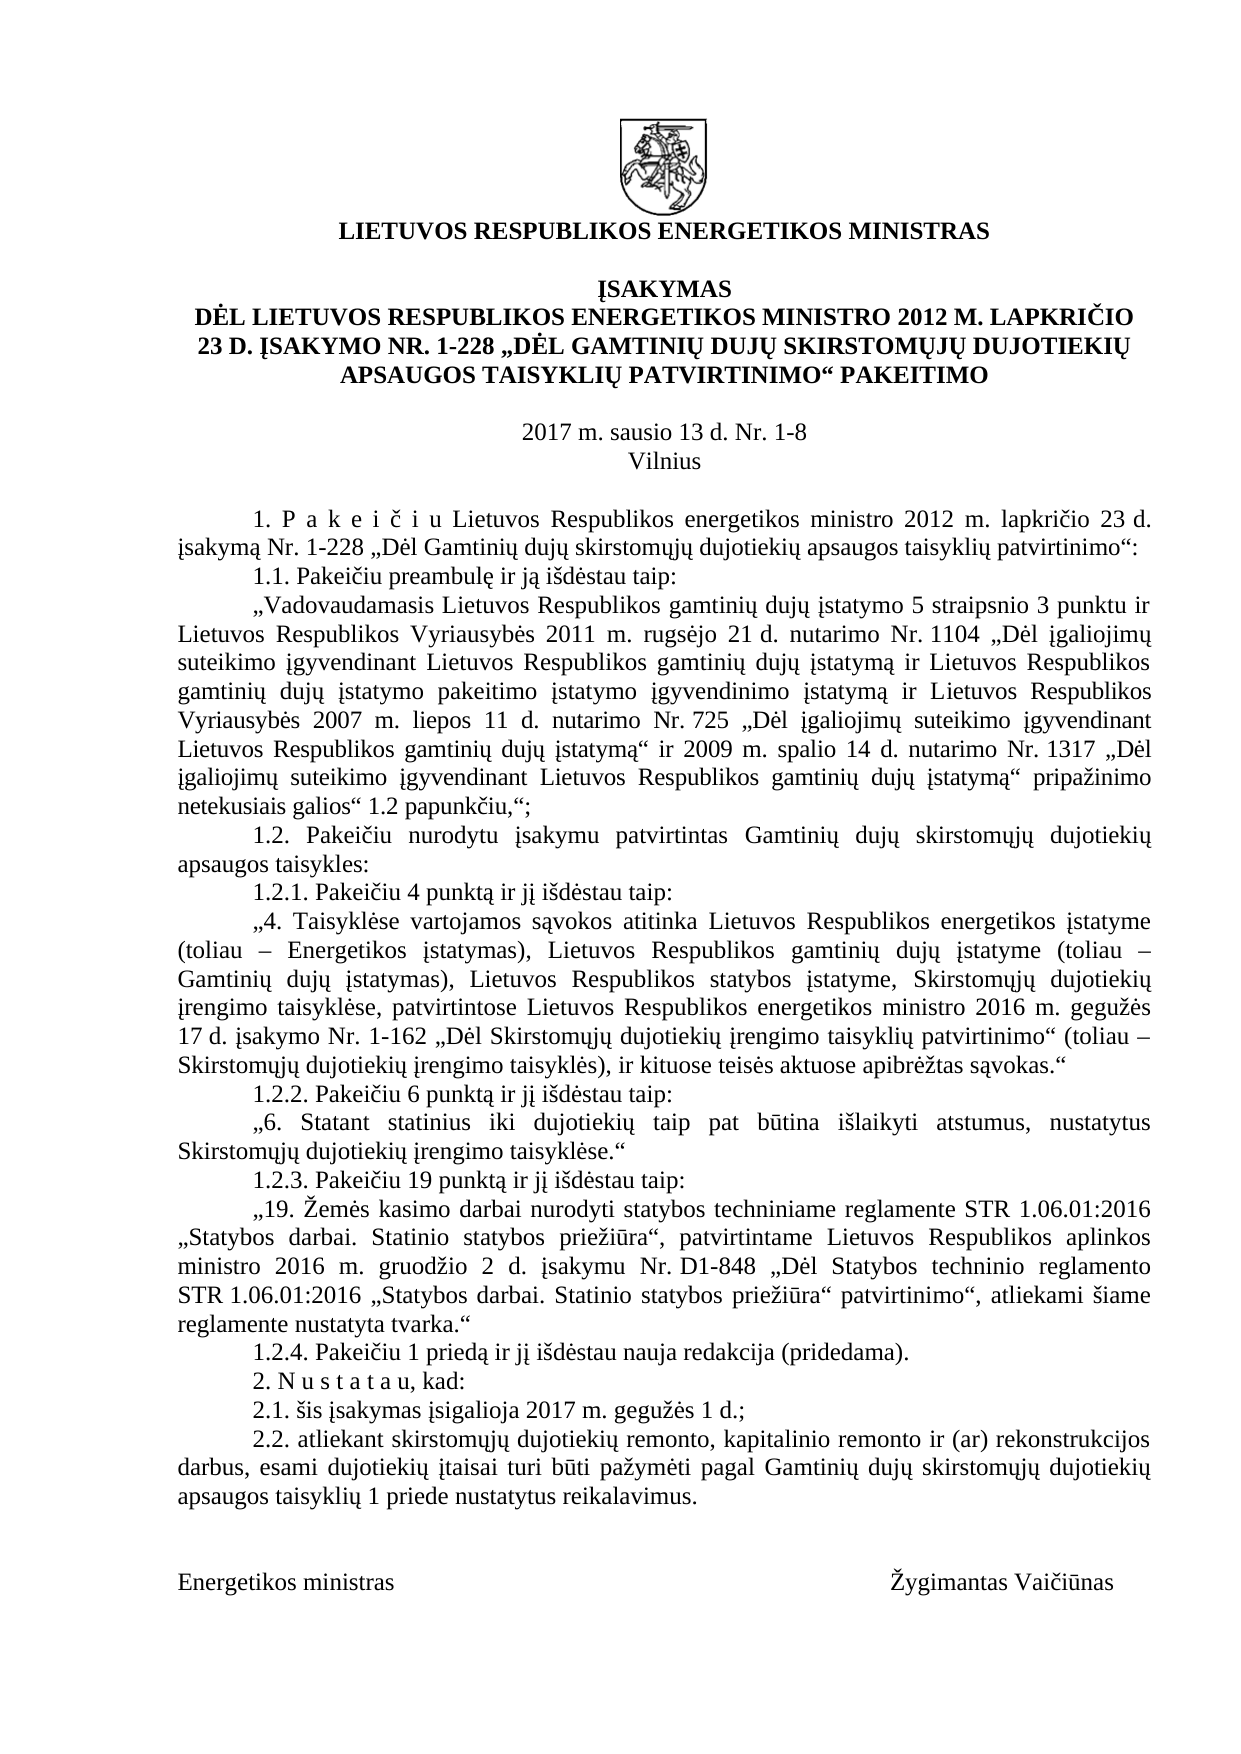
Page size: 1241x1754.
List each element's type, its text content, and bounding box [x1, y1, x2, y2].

text 2017 m. sausio 13 d. Nr. 1-8 [177, 417, 1152, 446]
text 1.2.4. Pakeičiu 1 priedą ir jį išdėstau nauja redakcija (pridedama). [177, 1337, 1152, 1366]
text 1. P a k e i č i u Lietuvos Respublikos energetikos ministro 2012 m. lapkričio 23 d. įsakymą Nr. 1-228 „Dėl Gamtinių dujų skirstomųjų dujotiekių apsaugos taisyklių patvirtinimo“: [177, 504, 1152, 561]
text 1.2.1. Pakeičiu 4 punktą ir jį išdėstau taip: [177, 877, 1152, 906]
text 2.1. šis įsakymas įsigalioja 2017 m. gegužės 1 d.; [177, 1395, 1152, 1424]
text LIETUVOS RESPUBLIKOS ENERGETIKOS MINISTRAS [177, 216, 1152, 245]
text „4. Taisyklėse vartojamos sąvokos atitinka Lietuvos Respublikos energetikos įstatyme (toliau – Energetikos įstatymas), Lietuvos Respublikos gamtinių dujų įstatyme (toliau – Gamtinių dujų įstatymas), Lietuvos Respublikos statybos įstatyme, Skirstomųjų dujotiekių įrengimo taisyklėse, patvirtintose Lietuvos Respublikos energetikos ministro 2016 m. gegužės 17 d. įsakymo Nr. 1-162 „Dėl Skirstomųjų dujotiekių įrengimo taisyklių patvirtinimo“ (toliau – Skirstomųjų dujotiekių įrengimo taisyklės), ir kituose teisės aktuose apibrėžtas sąvokas.“ [177, 906, 1152, 1079]
text 2.2. atliekant skirstomųjų dujotiekių remonto, kapitalinio remonto ir (ar) rekonstrukcijos darbus, esami dujotiekių įtaisai turi būti pažymėti pagal Gamtinių dujų skirstomųjų dujotiekių apsaugos taisyklių 1 priede nustatytus reikalavimus. [177, 1424, 1152, 1510]
text DĖL lietuvos respublikos energetikos ministro 2012 m. lapkričio 23 d. įsakymo nr. 1-228 „Dėl gamtinių dujų skirstomųjų dujotiekių apsaugos taisyklių patvirtinimo“ pakeitimo [177, 302, 1152, 389]
text Energetikos ministras Žygimantas Vaičiūnas [177, 1567, 1152, 1596]
text „6. Statant statinius iki dujotiekių taip pat būtina išlaikyti atstumus, nustatytus Skirstomųjų dujotiekių įrengimo taisyklėse.“ [177, 1107, 1152, 1165]
text Vilnius [177, 446, 1152, 475]
text 1.2.2. Pakeičiu 6 punktą ir jį išdėstau taip: [177, 1079, 1152, 1107]
text „19. Žemės kasimo darbai nurodyti statybos techniniame reglamente STR 1.06.01:2016 „Statybos darbai. Statinio statybos priežiūra“, patvirtintame Lietuvos Respublikos aplinkos ministro 2016 m. gruodžio 2 d. įsakymu Nr. D1-848 „Dėl Statybos techninio reglamento STR 1.06.01:2016 „Statybos darbai. Statinio statybos priežiūra“ patvirtinimo“, atliekami šiame reglamente nustatyta tvarka.“ [177, 1194, 1152, 1337]
text 2. N u s t a t a u, kad: [177, 1366, 1152, 1395]
text 1.2.3. Pakeičiu 19 punktą ir jį išdėstau taip: [177, 1165, 1152, 1194]
text 1.2. Pakeičiu nurodytu įsakymu patvirtintas Gamtinių dujų skirstomųjų dujotiekių apsaugos taisykles: [177, 820, 1152, 877]
text 1.1. Pakeičiu preambulę ir ją išdėstau taip: [177, 561, 1152, 590]
text „Vadovaudamasis Lietuvos Respublikos gamtinių dujų įstatymo 5 straipsnio 3 punktu ir Lietuvos Respublikos Vyriausybės 2011 m. rugsėjo 21 d. nutarimo Nr. 1104 „Dėl įgaliojimų suteikimo įgyvendinant Lietuvos Respublikos gamtinių dujų įstatymą ir Lietuvos Respublikos gamtinių dujų įstatymo pakeitimo įstatymo įgyvendinimo įstatymą ir Lietuvos Respublikos Vyriausybės 2007 m. liepos 11 d. nutarimo Nr. 725 „Dėl įgaliojimų suteikimo įgyvendinant Lietuvos Respublikos gamtinių dujų įstatymą“ ir 2009 m. spalio 14 d. nutarimo Nr. 1317 „Dėl įgaliojimų suteikimo įgyvendinant Lietuvos Respublikos gamtinių dujų įstatymą“ pripažinimo netekusiais galios“ 1.2 papunkčiu,“; [177, 590, 1152, 820]
text įsakymas [177, 274, 1152, 302]
